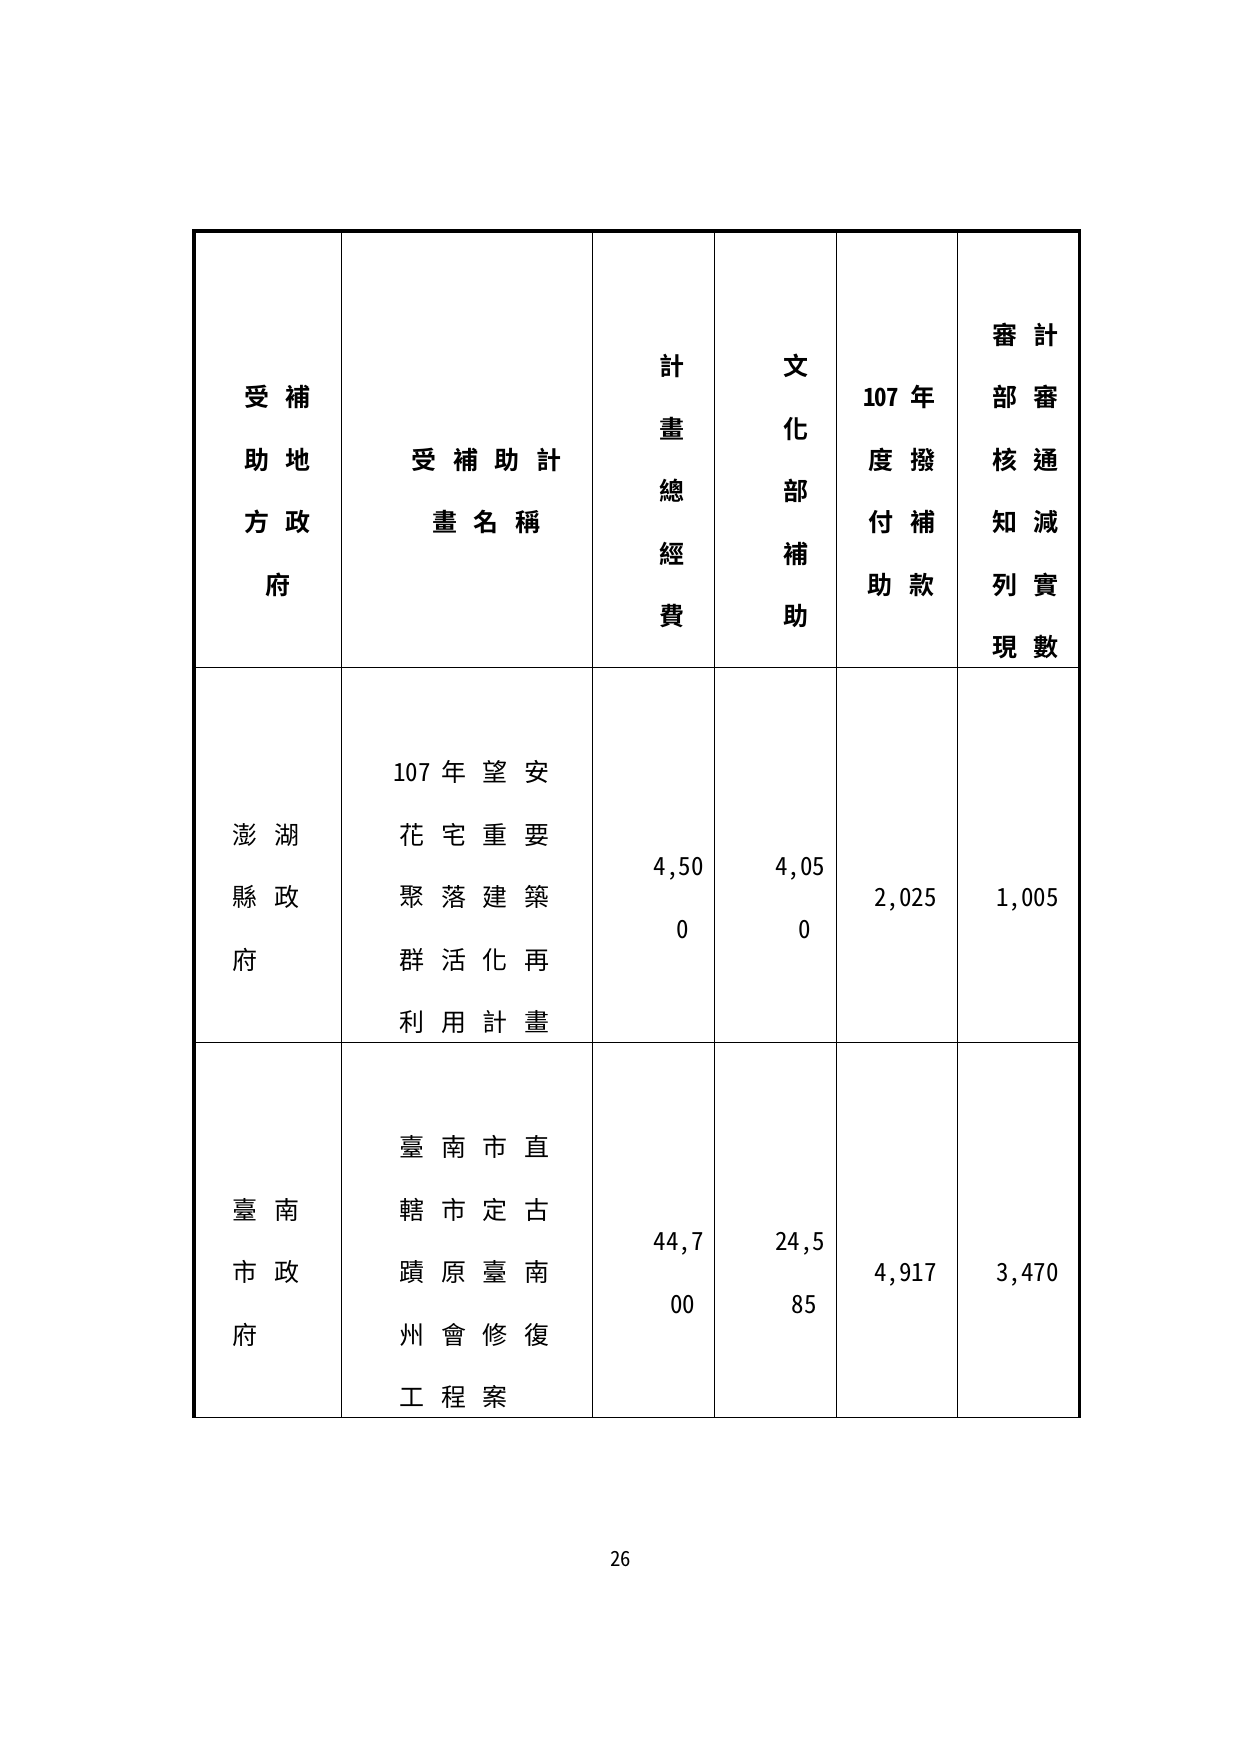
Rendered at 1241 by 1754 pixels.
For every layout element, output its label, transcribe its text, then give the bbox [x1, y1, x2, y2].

table_header 受補助計畫名稱 [342, 233, 592, 667]
table_cell 44,700 [593, 1043, 714, 1417]
table_header 107年度撥付補助款 [837, 233, 957, 667]
table_cell 2,025 [837, 668, 957, 1042]
table_cell 4,500 [593, 668, 714, 1042]
table_header 計畫總經 費 [593, 233, 714, 667]
table_cell 臺南市政府 [196, 1043, 341, 1417]
table_cell 4,050 [715, 668, 836, 1042]
table_header 受補助地 方政府 [196, 233, 341, 667]
table_cell 24,585 [715, 1043, 836, 1417]
table_cell 1,005 [958, 668, 1078, 1042]
table_header 審計部審核通知減列實現數 [958, 233, 1078, 667]
table_cell 107年望安花宅重要聚落建築群活化再利用計畫 [342, 668, 592, 1042]
table_cell 4,917 [837, 1043, 957, 1417]
table_header 文化部補 助 [715, 233, 836, 667]
table_cell 臺南市直轄市定古蹟原臺南州會修復工程案 [342, 1043, 592, 1417]
table_cell 澎湖縣政府 [196, 668, 341, 1042]
table_cell 3,470 [958, 1043, 1078, 1417]
